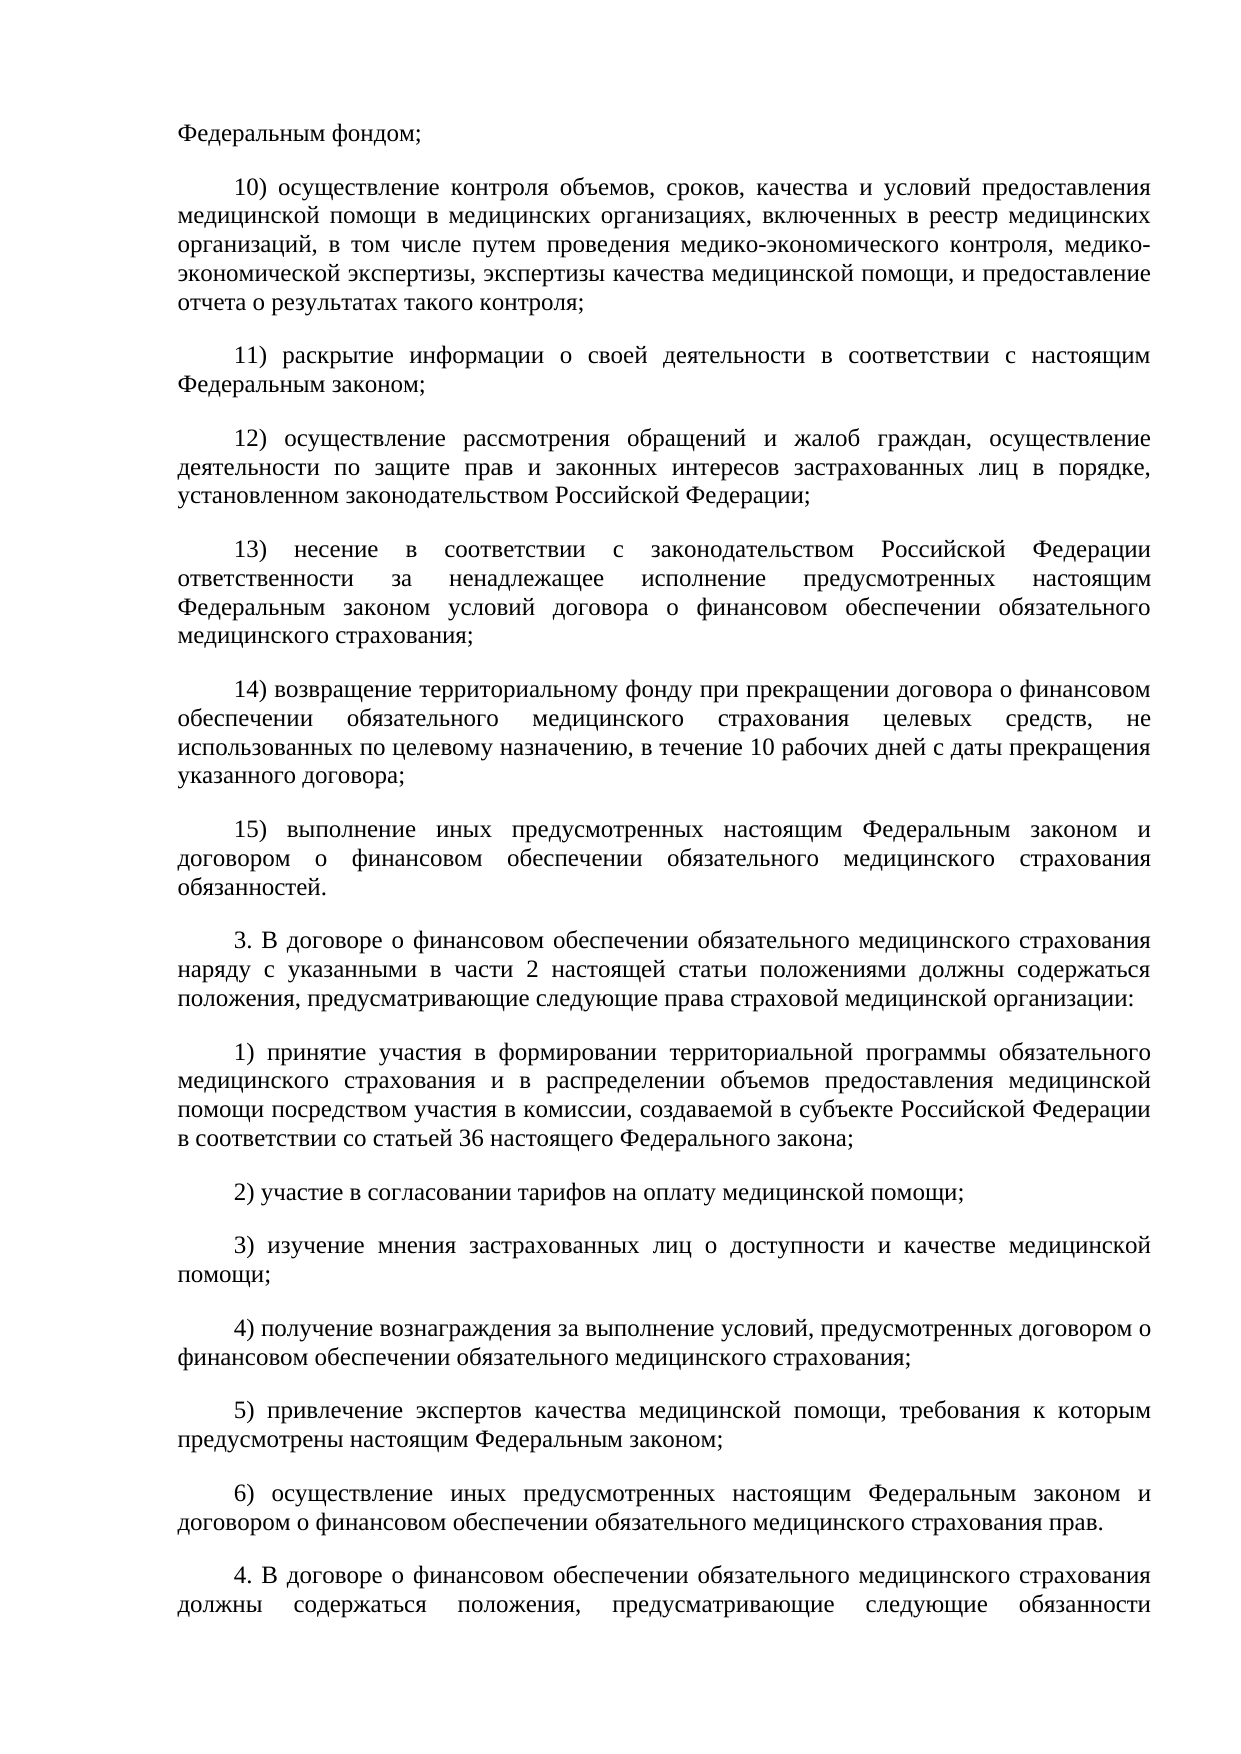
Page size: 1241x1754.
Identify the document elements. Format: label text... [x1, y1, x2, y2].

text 10) осуществление контроля объемов, сроков, качества и условий предоставления медицинской помощи в медицинских организациях, включенных в реестр медицинских организаций, в том числе путем проведения медико-экономического контроля, медико-экономической экспертизы, экспертизы качества медицинской помощи, и предоставление отчета о результатах такого контроля; [177, 172, 1152, 316]
text 2) участие в согласовании тарифов на оплату медицинской помощи; [177, 1177, 1152, 1206]
text 11) раскрытие информации о своей деятельности в соответствии с настоящим Федеральным законом; [177, 341, 1152, 398]
text 13) несение в соответствии с законодательством Российской Федерации ответственности за ненадлежащее исполнение предусмотренных настоящим Федеральным законом условий договора о финансовом обеспечении обязательного медицинского страхования; [177, 534, 1152, 649]
text 5) привлечение экспертов качества медицинской помощи, требования к которым предусмотрены настоящим Федеральным законом; [177, 1396, 1152, 1453]
text 15) выполнение иных предусмотренных настоящим Федеральным законом и договором о финансовом обеспечении обязательного медицинского страхования обязанностей. [177, 814, 1152, 901]
text 6) осуществление иных предусмотренных настоящим Федеральным законом и договором о финансовом обеспечении обязательного медицинского страхования прав. [177, 1478, 1152, 1536]
text 12) осуществление рассмотрения обращений и жалоб граждан, осуществление деятельности по защите прав и законных интересов застрахованных лиц в порядке, установленном законодательством Российской Федерации; [177, 423, 1152, 509]
text Федеральным фондом; [177, 118, 1152, 147]
text 4) получение вознаграждения за выполнение условий, предусмотренных договором о финансовом обеспечении обязательного медицинского страхования; [177, 1313, 1152, 1371]
text 3. В договоре о финансовом обеспечении обязательного медицинского страхования наряду с указанными в части 2 настоящей статьи положениями должны содержаться положения, предусматривающие следующие права страховой медицинской организации: [177, 926, 1152, 1012]
text 3) изучение мнения застрахованных лиц о доступности и качестве медицинской помощи; [177, 1231, 1152, 1288]
text 1) принятие участия в формировании территориальной программы обязательного медицинского страхования и в распределении объемов предоставления медицинской помощи посредством участия в комиссии, создаваемой в субъекте Российской Федерации в соответствии со статьей 36 настоящего Федерального закона; [177, 1037, 1152, 1152]
text 14) возвращение территориальному фонду при прекращении договора о финансовом обеспечении обязательного медицинского страхования целевых средств, не использованных по целевому назначению, в течение 10 рабочих дней с даты прекращения указанного договора; [177, 674, 1152, 789]
text 4. В договоре о финансовом обеспечении обязательного медицинского страхования должны содержаться положения, предусматривающие следующие обязанности [177, 1561, 1152, 1618]
